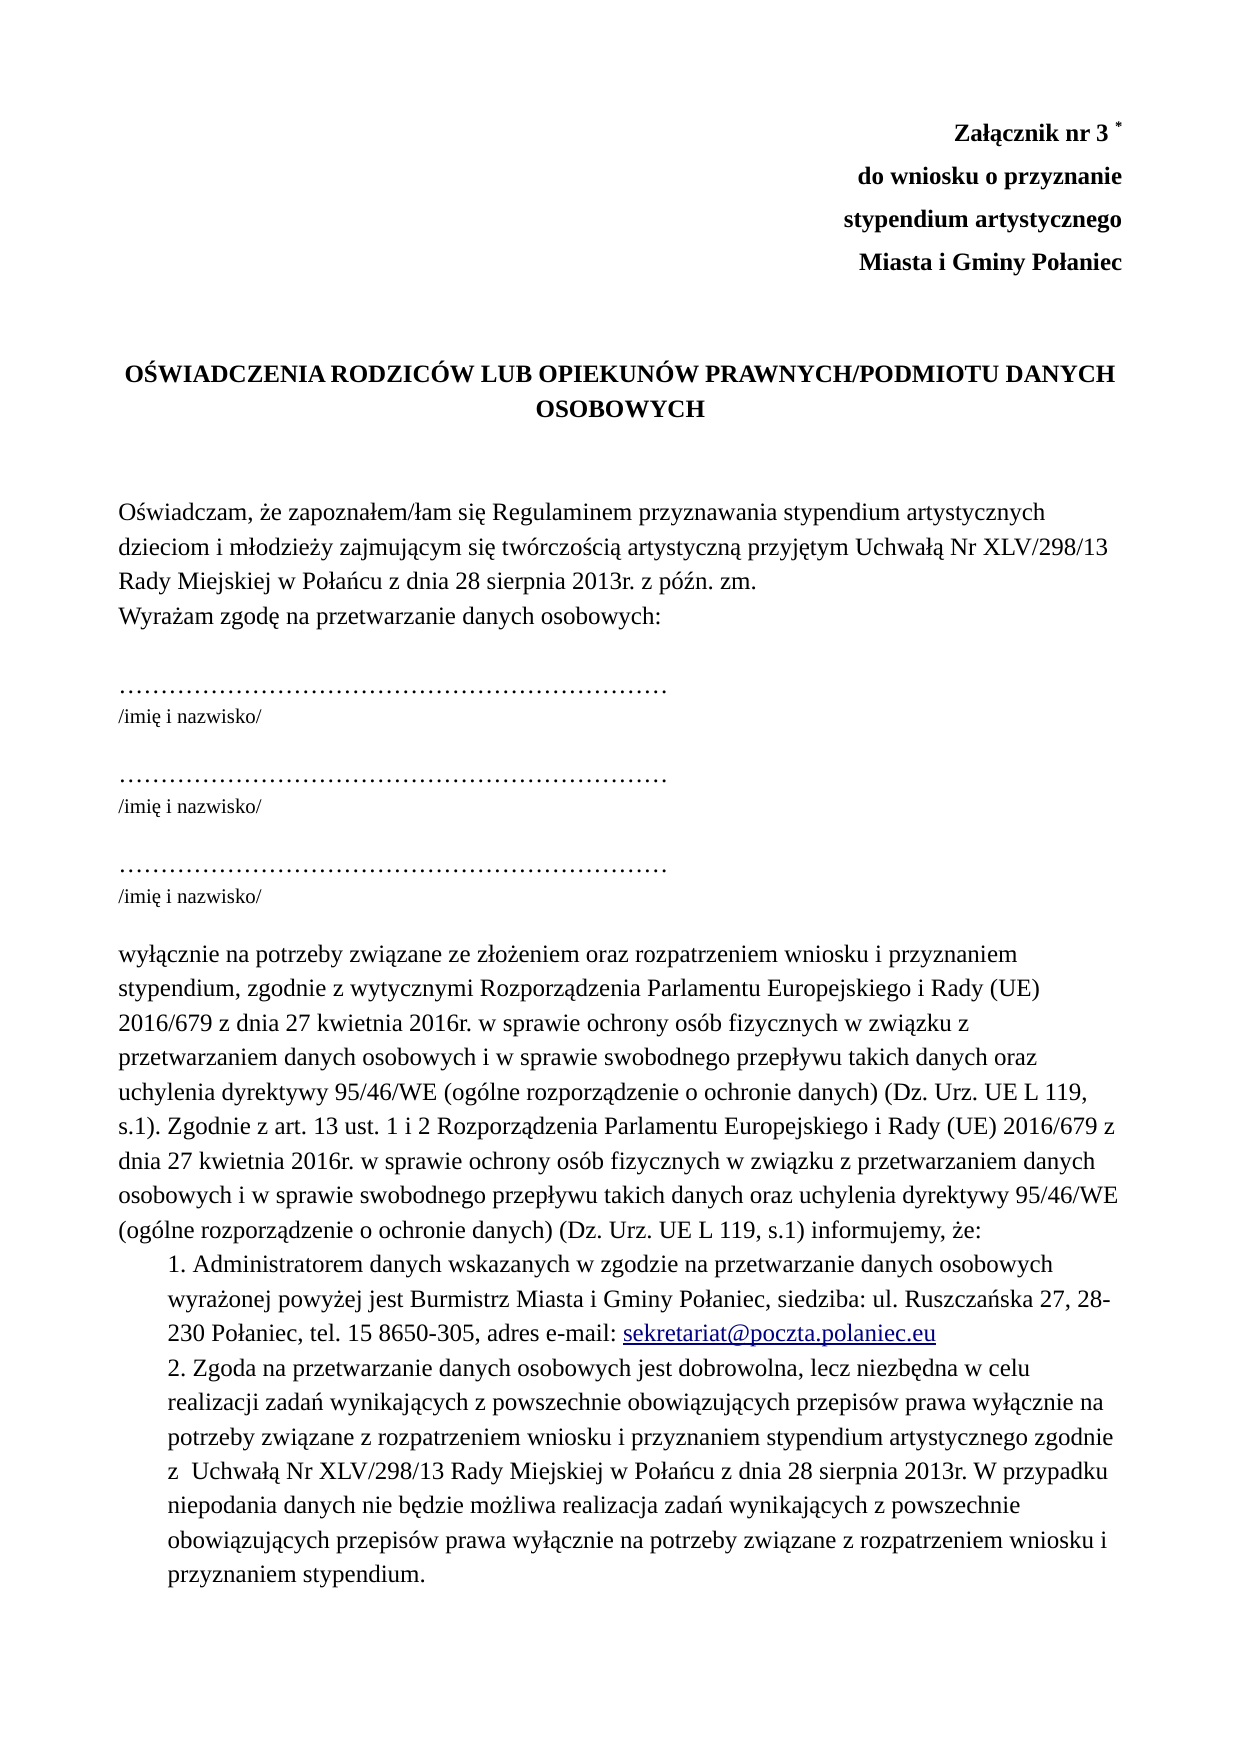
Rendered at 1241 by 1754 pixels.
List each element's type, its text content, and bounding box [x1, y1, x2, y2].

text ………………………………………………………… [118, 759, 1122, 788]
text Oświadczam, że zapoznałem/łam się Regulaminem przyznawania stypendium artystycznych dzieciom i młodzieży zajmującym się twórczością artystyczną przyjętym Uchwałą Nr XLV/298/13 Rady Miejskiej w Połańcu z dnia 28 sierpnia 2013r. z późn. zm. [118, 497, 1122, 595]
text do wniosku o przyznanie [118, 161, 1122, 190]
text ………………………………………………………… [118, 670, 1122, 699]
text /imię i nazwisko/ [118, 704, 1122, 728]
text stypendium artystycznego [118, 204, 1122, 233]
text /imię i nazwisko/ [118, 884, 1122, 908]
text Załącznik nr 3 * [118, 118, 1122, 147]
text Wyrażam zgodę na przetwarzanie danych osobowych: [118, 601, 1122, 630]
text OŚWIADCZENIA RODZICÓW LUB OPIEKUNÓW PRAWNYCH/PODMIOTU DANYCH OSOBOWYCH [118, 359, 1122, 423]
text wyłącznie na potrzeby związane ze złożeniem oraz rozpatrzeniem wniosku i przyznaniem stypendium, zgodnie z wytycznymi Rozporządzenia Parlamentu Europejskiego i Rady (UE) 2016/679 z dnia 27 kwietnia 2016r. w sprawie ochrony osób fizycznych w związku z przetwarzaniem danych osobowych i w sprawie swobodnego przepływu takich danych oraz uchylenia dyrektywy 95/46/WE (ogólne rozporządzenie o ochronie danych) (Dz. Urz. UE L 119, s.1). Zgodnie z art. 13 ust. 1 i 2 Rozporządzenia Parlamentu Europejskiego i Rady (UE) 2016/679 z dnia 27 kwietnia 2016r. w sprawie ochrony osób fizycznych w związku z przetwarzaniem danych osobowych i w sprawie swobodnego przepływu takich danych oraz uchylenia dyrektywy 95/46/WE (ogólne rozporządzenie o ochronie danych) (Dz. Urz. UE L 119, s.1) informujemy, że: [118, 939, 1122, 1243]
text ………………………………………………………… [118, 849, 1122, 878]
text Miasta i Gminy Połaniec [118, 247, 1122, 276]
text 1. Administratorem danych wskazanych w zgodzie na przetwarzanie danych osobowych wyrażonej powyżej jest Burmistrz Miasta i Gminy Połaniec, siedziba: ul. Ruszczańska 27, 28-230 Połaniec, tel. 15 8650-305, adres e-mail: sekretariat@poczta.polaniec.eu [167, 1249, 1122, 1347]
text /imię i nazwisko/ [118, 794, 1122, 818]
text 2. Zgoda na przetwarzanie danych osobowych jest dobrowolna, lecz niezbędna w celu realizacji zadań wynikających z powszechnie obowiązujących przepisów prawa wyłącznie na potrzeby związane z rozpatrzeniem wniosku i przyznaniem stypendium artystycznego zgodnie z Uchwałą Nr XLV/298/13 Rady Miejskiej w Połańcu z dnia 28 sierpnia 2013r. W przypadku niepodania danych nie będzie możliwa realizacja zadań wynikających z powszechnie obowiązujących przepisów prawa wyłącznie na potrzeby związane z rozpatrzeniem wniosku i przyznaniem stypendium. [167, 1353, 1122, 1588]
